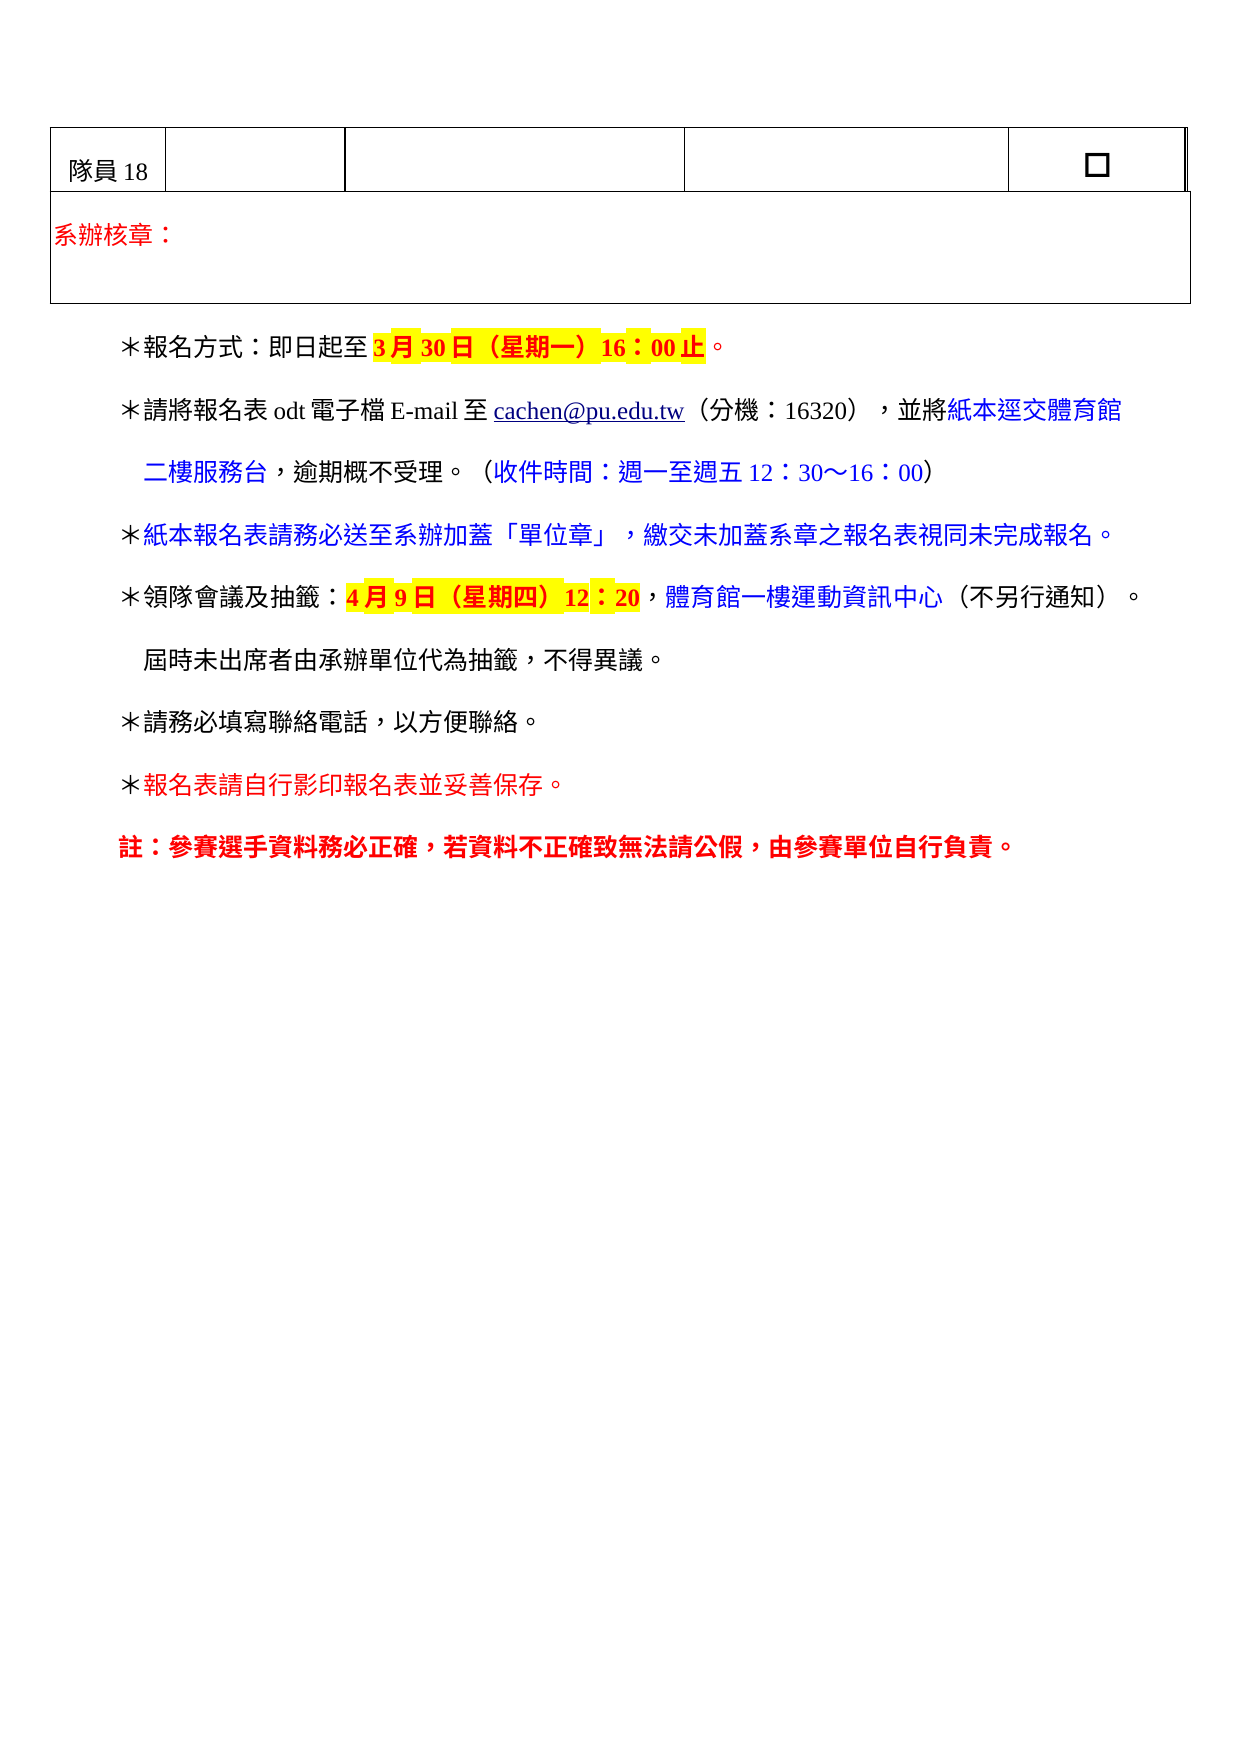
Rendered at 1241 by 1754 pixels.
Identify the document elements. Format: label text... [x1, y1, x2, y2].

text ＊請務必填寫聯絡電話，以方便聯絡。 [118, 679, 1122, 742]
text ＊報名表請自行影印報名表並妥善保存。 [118, 742, 1122, 804]
table_cell 系辦核章： [51, 192, 1190, 303]
table_cell 隊員18 [51, 128, 165, 191]
text 註：參賽選手資料務必正確，若資料不正確致無法請公假，由參賽單位自行負責。 [118, 804, 1122, 867]
table_cell [166, 128, 344, 191]
text ＊領隊會議及抽籤：4月9日（星期四）12：20，體育館一樓運動資訊中心（不另行通知）。屆時未出席者由承辦單位代為抽籤，不得異議。 [118, 554, 1122, 679]
table_cell  [1009, 128, 1184, 191]
table_cell [685, 128, 1008, 191]
table_cell [346, 128, 684, 191]
text ＊請將報名表odt電子檔E-mail至cachen@pu.edu.tw（分機：16320），並將紙本逕交體育館二樓服務台，逾期概不受理。（收件時間：週一至週五12：30～16：00） [118, 367, 1122, 492]
text ＊報名方式：即日起至3月30日（星期一）16：00止。 [118, 304, 1122, 367]
text ＊紙本報名表請務必送至系辦加蓋「單位章」，繳交未加蓋系章之報名表視同未完成報名。 [118, 492, 1122, 554]
